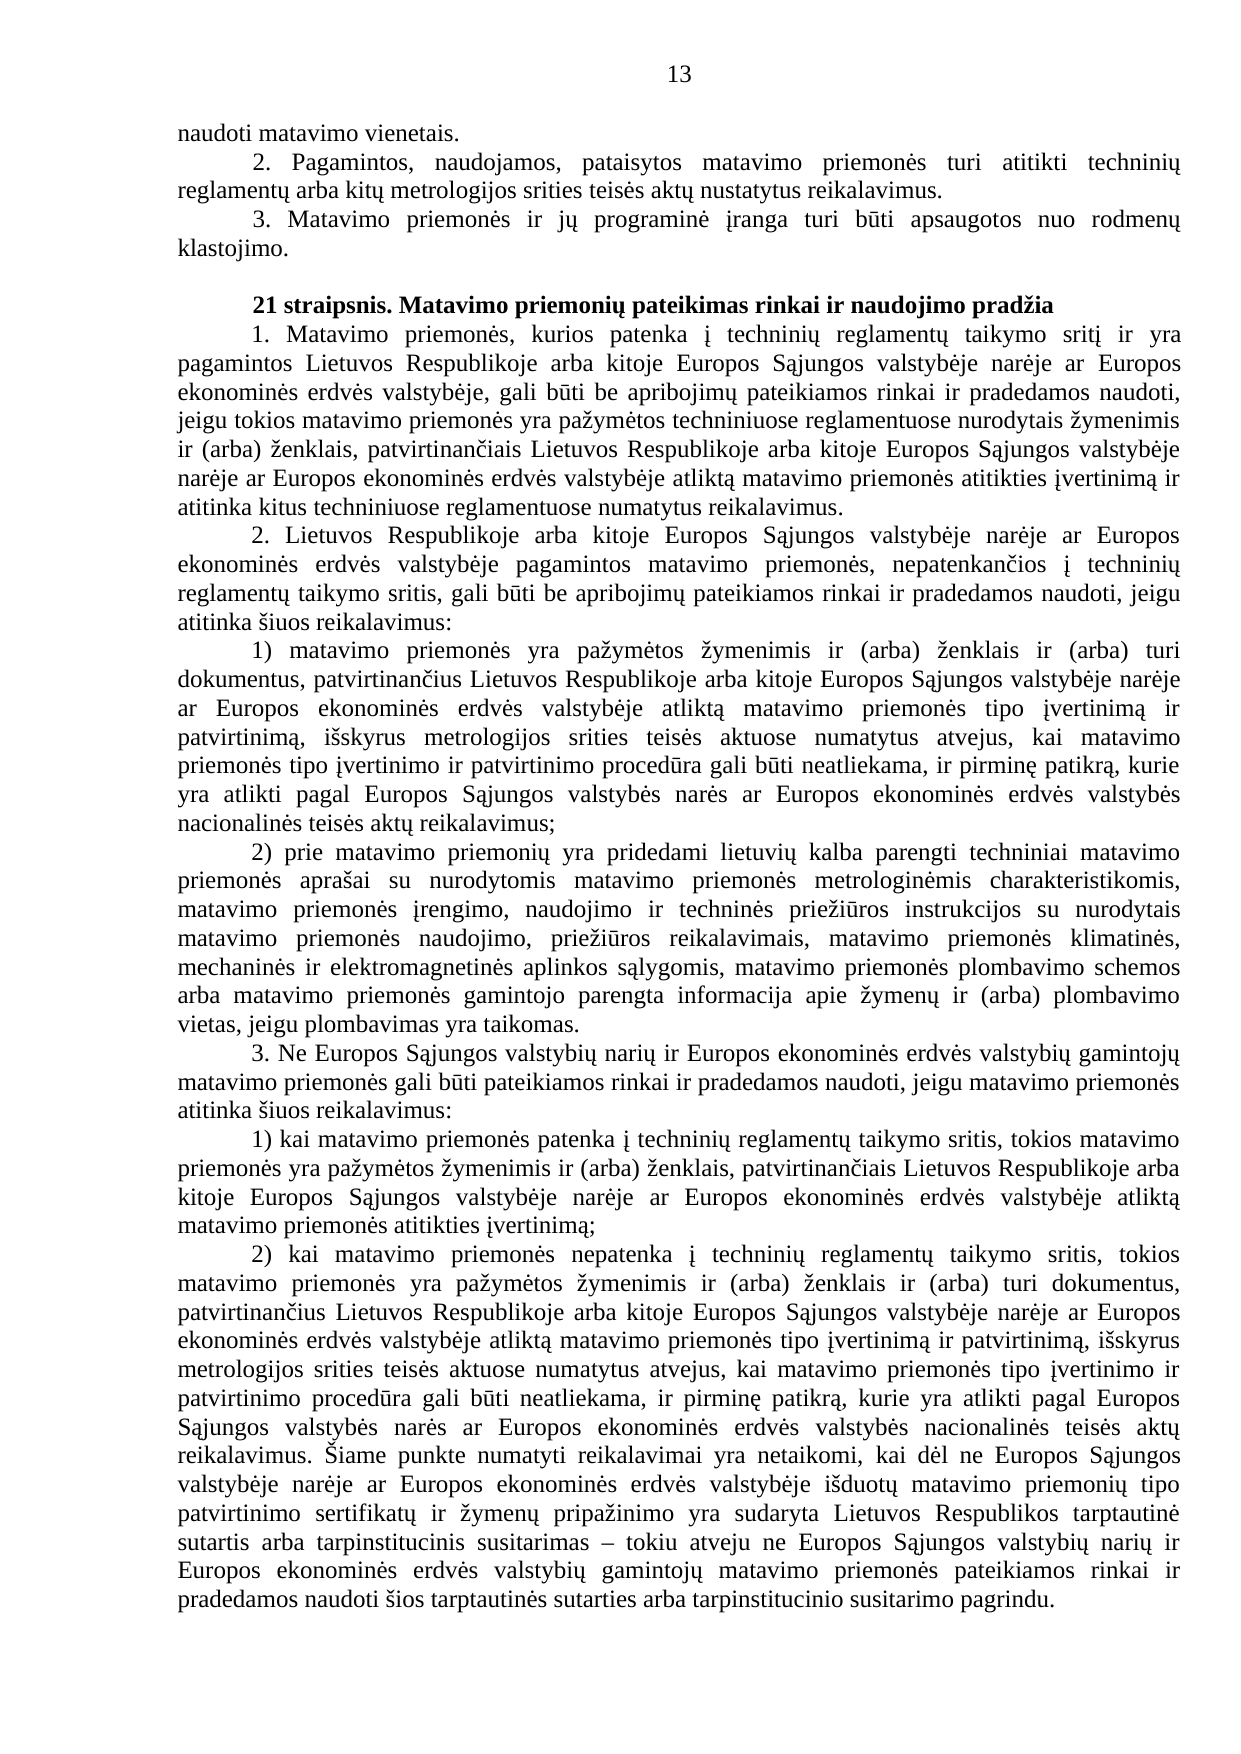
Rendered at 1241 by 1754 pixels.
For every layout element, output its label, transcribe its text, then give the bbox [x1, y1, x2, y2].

text 1) kai matavimo priemonės patenka į techninių reglamentų taikymo sritis, tokios matavimo priemonės yra pažymėtos žymenimis ir (arba) ženklais, patvirtinančiais Lietuvos Respublikoje arba kitoje Europos Sąjungos valstybėje narėje ar Europos ekonominės erdvės valstybėje atliktą matavimo priemonės atitikties įvertinimą; [177, 1124, 1181, 1239]
text 1) matavimo priemonės yra pažymėtos žymenimis ir (arba) ženklais ir (arba) turi dokumentus, patvirtinančius Lietuvos Respublikoje arba kitoje Europos Sąjungos valstybėje narėje ar Europos ekonominės erdvės valstybėje atliktą matavimo priemonės tipo įvertinimą ir patvirtinimą, išskyrus metrologijos srities teisės aktuose numatytus atvejus, kai matavimo priemonės tipo įvertinimo ir patvirtinimo procedūra gali būti neatliekama, ir pirminę patikrą, kurie yra atlikti pagal Europos Sąjungos valstybės narės ar Europos ekonominės erdvės valstybės nacionalinės teisės aktų reikalavimus; [177, 636, 1181, 837]
text naudoti matavimo vienetais. [177, 118, 1181, 147]
text 1. Matavimo priemonės, kurios patenka į techninių reglamentų taikymo sritį ir yra pagamintos Lietuvos Respublikoje arba kitoje Europos Sąjungos valstybėje narėje ar Europos ekonominės erdvės valstybėje, gali būti be apribojimų pateikiamos rinkai ir pradedamos naudoti, jeigu tokios matavimo priemonės yra pažymėtos techniniuose reglamentuose nurodytais žymenimis ir (arba) ženklais, patvirtinančiais Lietuvos Respublikoje arba kitoje Europos Sąjungos valstybėje narėje ar Europos ekonominės erdvės valstybėje atliktą matavimo priemonės atitikties įvertinimą ir atitinka kitus techniniuose reglamentuose numatytus reikalavimus. [177, 319, 1181, 521]
text 2. Lietuvos Respublikoje arba kitoje Europos Sąjungos valstybėje narėje ar Europos ekonominės erdvės valstybėje pagamintos matavimo priemonės, nepatenkančios į techninių reglamentų taikymo sritis, gali būti be apribojimų pateikiamos rinkai ir pradedamos naudoti, jeigu atitinka šiuos reikalavimus: [177, 521, 1181, 636]
text 2) kai matavimo priemonės nepatenka į techninių reglamentų taikymo sritis, tokios matavimo priemonės yra pažymėtos žymenimis ir (arba) ženklais ir (arba) turi dokumentus, patvirtinančius Lietuvos Respublikoje arba kitoje Europos Sąjungos valstybėje narėje ar Europos ekonominės erdvės valstybėje atliktą matavimo priemonės tipo įvertinimą ir patvirtinimą, išskyrus metrologijos srities teisės aktuose numatytus atvejus, kai matavimo priemonės tipo įvertinimo ir patvirtinimo procedūra gali būti neatliekama, ir pirminę patikrą, kurie yra atlikti pagal Europos Sąjungos valstybės narės ar Europos ekonominės erdvės valstybės nacionalinės teisės aktų reikalavimus. Šiame punkte numatyti reikalavimai yra netaikomi, kai dėl ne Europos Sąjungos valstybėje narėje ar Europos ekonominės erdvės valstybėje išduotų matavimo priemonių tipo patvirtinimo sertifikatų ir žymenų pripažinimo yra sudaryta Lietuvos Respublikos tarptautinė sutartis arba tarpinstitucinis susitarimas – tokiu atveju ne Europos Sąjungos valstybių narių ir Europos ekonominės erdvės valstybių gamintojų matavimo priemonės pateikiamos rinkai ir pradedamos naudoti šios tarptautinės sutarties arba tarpinstitucinio susitarimo pagrindu. [177, 1239, 1181, 1613]
text 2) prie matavimo priemonių yra pridedami lietuvių kalba parengti techniniai matavimo priemonės aprašai su nurodytomis matavimo priemonės metrologinėmis charakteristikomis, matavimo priemonės įrengimo, naudojimo ir techninės priežiūros instrukcijos su nurodytais matavimo priemonės naudojimo, priežiūros reikalavimais, matavimo priemonės klimatinės, mechaninės ir elektromagnetinės aplinkos sąlygomis, matavimo priemonės plombavimo schemos arba matavimo priemonės gamintojo parengta informacija apie žymenų ir (arba) plombavimo vietas, jeigu plombavimas yra taikomas. [177, 837, 1181, 1038]
text 3. Matavimo priemonės ir jų programinė įranga turi būti apsaugotos nuo rodmenų klastojimo. [177, 204, 1181, 262]
text 3. Ne Europos Sąjungos valstybių narių ir Europos ekonominės erdvės valstybių gamintojų matavimo priemonės gali būti pateikiamos rinkai ir pradedamos naudoti, jeigu matavimo priemonės atitinka šiuos reikalavimus: [177, 1038, 1181, 1124]
text 21 straipsnis. Matavimo priemonių pateikimas rinkai ir naudojimo pradžia [177, 291, 1181, 319]
text 2. Pagamintos, naudojamos, pataisytos matavimo priemonės turi atitikti techninių reglamentų arba kitų metrologijos srities teisės aktų nustatytus reikalavimus. [177, 147, 1181, 204]
